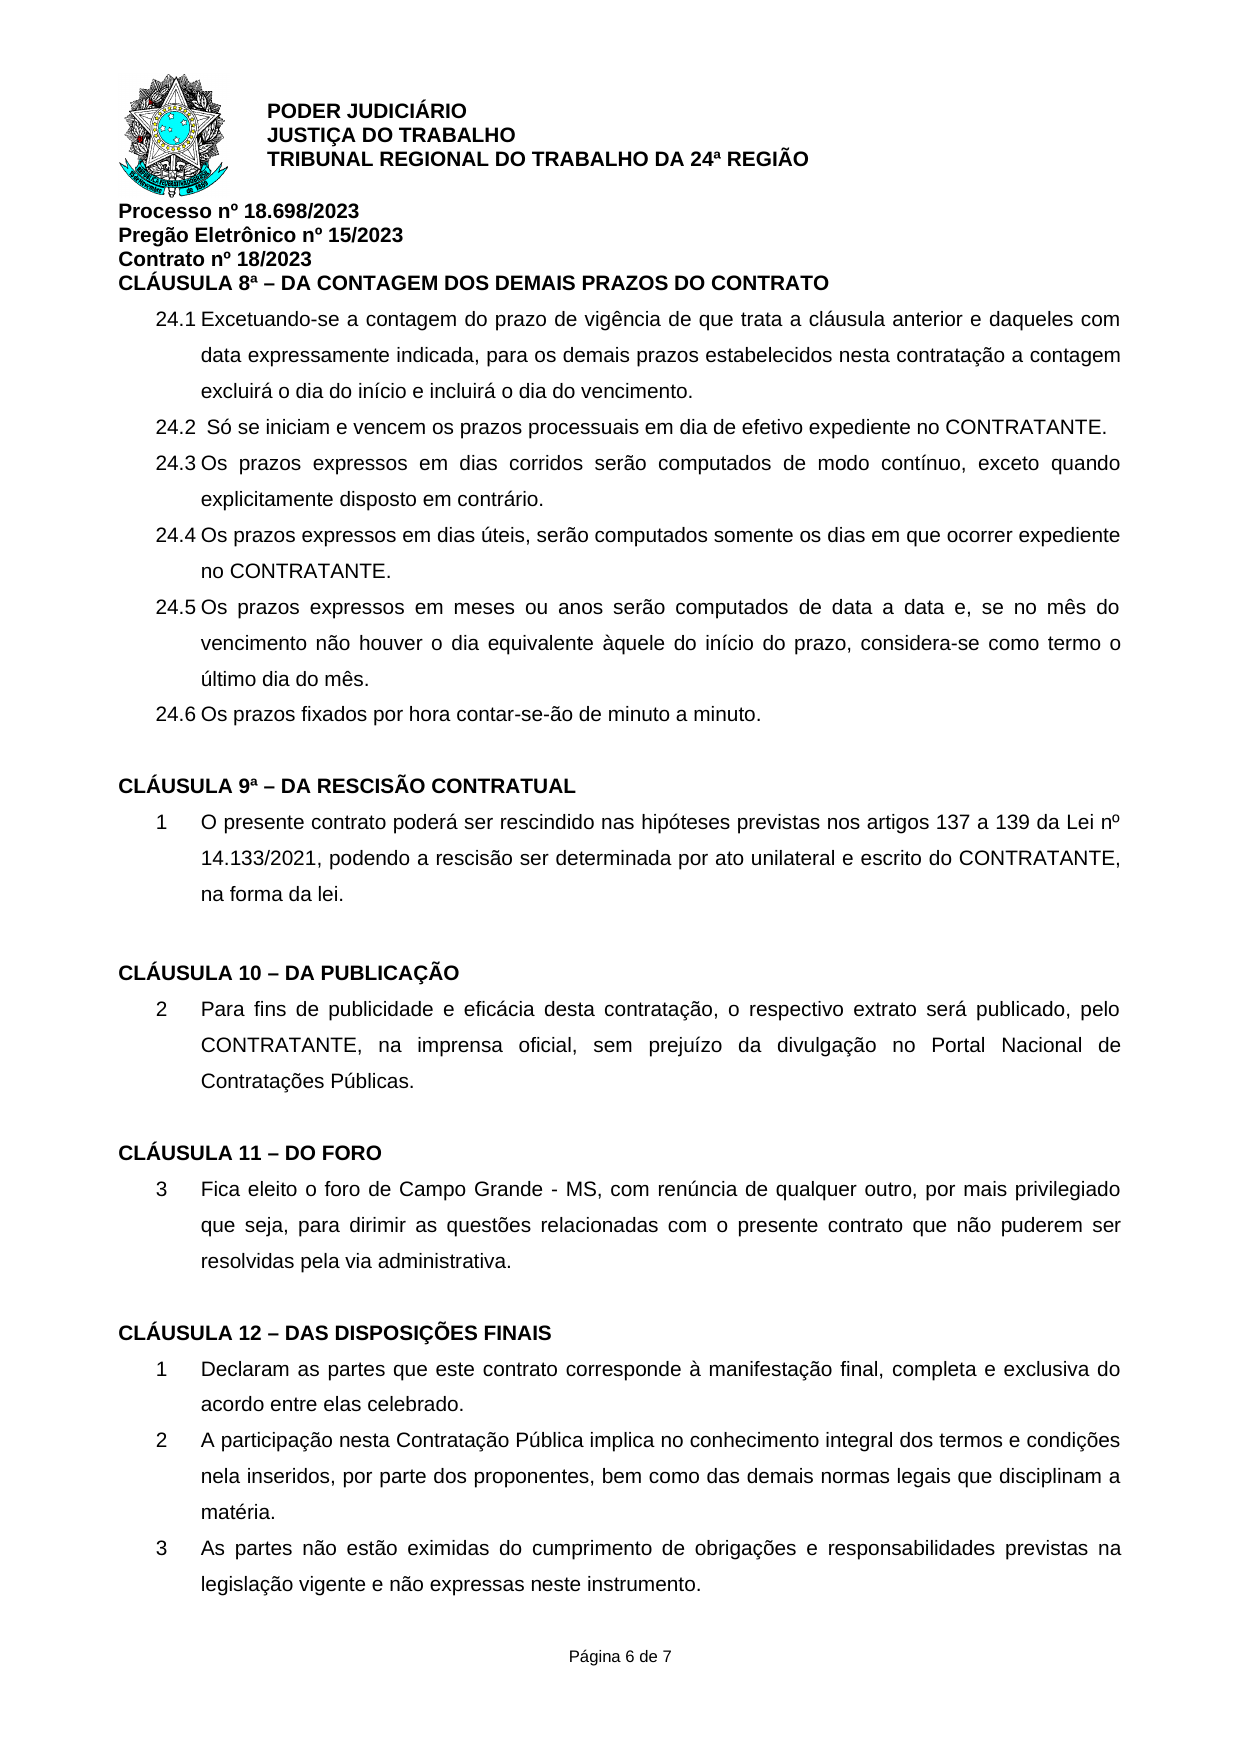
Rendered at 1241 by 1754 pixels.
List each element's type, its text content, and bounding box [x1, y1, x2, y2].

list Excetuando-se a contagem do prazo de vigência de que trata a cláusula anterior e daqueles com data expressamente indicada, para os demais prazos estabelecidos nesta contratação a contagem excluirá o dia do início e incluirá o dia do vencimento. [155, 307, 1122, 403]
list Fica eleito o foro de Campo Grande - MS, com renúncia de qualquer outro, por mais privilegiado que seja, para dirimir as questões relacionadas com o presente contrato que não puderem ser resolvidas pela via administrativa. [156, 1177, 1122, 1272]
text CLÁUSULA 10 – DA PUBLICAÇÃO [118, 961, 1122, 985]
list O presente contrato poderá ser rescindido nas hipóteses previstas nos artigos 137 a 139 da Lei nº 14.133/2021, podendo a rescisão ser determinada por ato unilateral e escrito do CONTRATANTE, na forma da lei. [156, 810, 1122, 906]
list Os prazos expressos em meses ou anos serão computados de data a data e, se no mês do vencimento não houver o dia equivalente àquele do início do prazo, considera-se como termo o último dia do mês. [155, 594, 1122, 690]
text CLÁUSULA 12 – DAS DISPOSIÇÕES FINAIS [118, 1320, 1122, 1344]
list Os prazos fixados por hora contar-se-ão de minuto a minuto. [155, 702, 1122, 726]
list Para fins de publicidade e eficácia desta contratação, o respectivo extrato será publicado, pelo CONTRATANTE, na imprensa oficial, sem prejuízo da divulgação no Portal Nacional de Contratações Públicas. [156, 997, 1122, 1093]
list Os prazos expressos em dias úteis, serão computados somente os dias em que ocorrer expediente no CONTRATANTE. [155, 523, 1122, 582]
text CLÁUSULA 8ª – DA CONTAGEM DOS DEMAIS PRAZOS DO CONTRATO [118, 271, 1122, 295]
text CLÁUSULA 9ª – DA RESCISÃO CONTRATUAL [118, 774, 1122, 798]
list As partes não estão eximidas do cumprimento de obrigações e responsabilidades previstas na legislação vigente e não expressas neste instrumento. [156, 1536, 1122, 1596]
list CLÁUSULA 11 – DO FORO [118, 1141, 1122, 1165]
list Declaram as partes que este contrato corresponde à manifestação final, completa e exclusiva do acordo entre elas celebrado. [156, 1356, 1122, 1416]
list A participação nesta Contratação Pública implica no conhecimento integral dos termos e condições nela inseridos, por parte dos proponentes, bem como das demais normas legais que disciplinam a matéria. [156, 1428, 1122, 1524]
picture [118, 73, 230, 198]
list Só se iniciam e vencem os prazos processuais em dia de efetivo expediente no CONTRATANTE. [155, 415, 1122, 439]
list Os prazos expressos em dias corridos serão computados de modo contínuo, exceto quando explicitamente disposto em contrário. [155, 451, 1122, 511]
